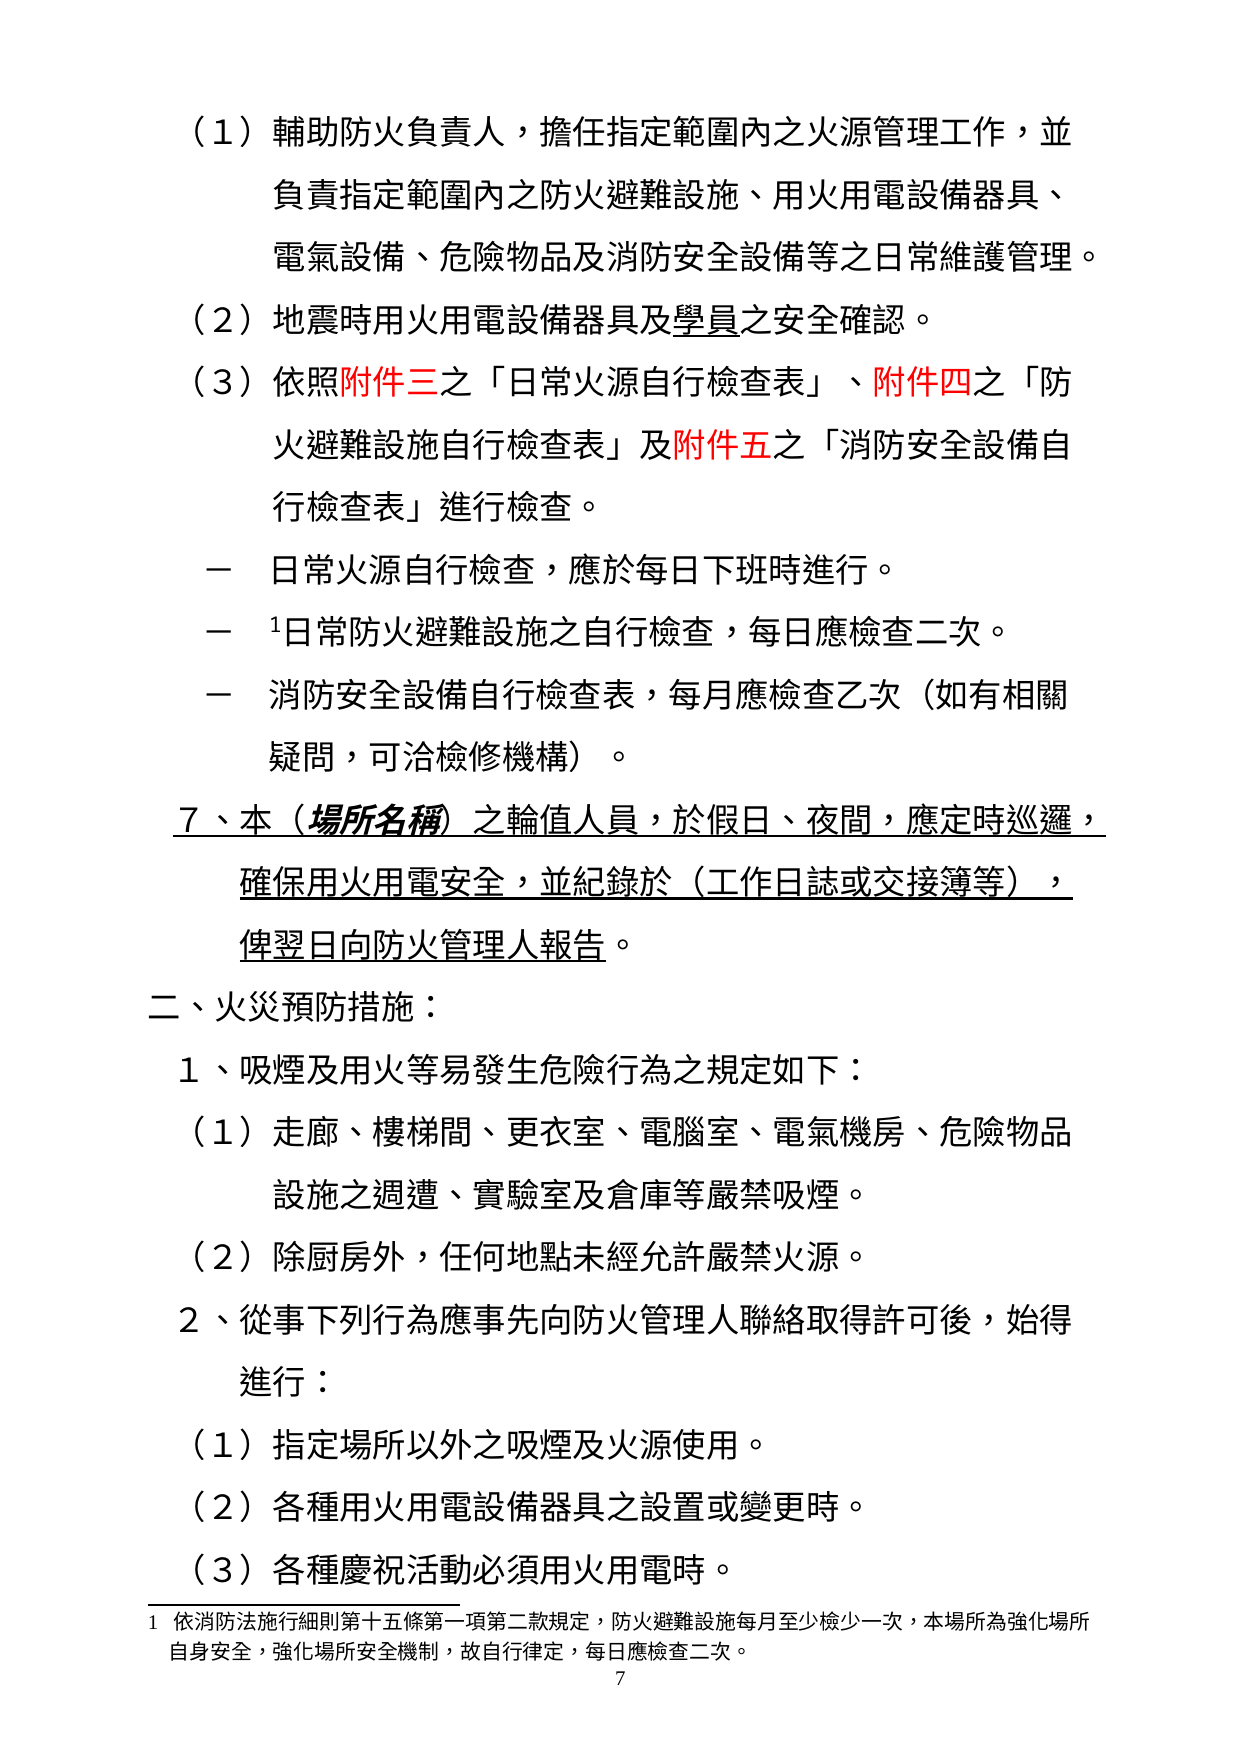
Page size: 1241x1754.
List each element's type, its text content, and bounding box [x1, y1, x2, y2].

text （１）輔助防火負責人，擔任指定範圍內之火源管理工作，並負責指定範圍內之防火避難設施、用火用電設備器具、電氣設備、危險物品及消防安全設備等之日常維護管理。 [173, 89, 1092, 276]
text ２、從事下列行為應事先向防火管理人聯絡取得許可後，始得進行： [173, 1276, 1092, 1401]
text － 日常火源自行檢查，應於每日下班時進行。 [168, 526, 1092, 589]
text （２）各種用火用電設備器具之設置或變更時。 [173, 1464, 1092, 1526]
text （２）除厨房外，任何地點未經允許嚴禁火源。 [173, 1214, 1092, 1276]
text 依消防法施行細則第十五條第一項第二款規定，防火避難設施每月至少檢少一次，本場所為強化場所自身安全，強化場所安全機制，故自行律定，每日應檢查二次。 [148, 1605, 1092, 1665]
text ７、本（場所名稱）之輪值人員，於假日、夜間，應定時巡邏，確保用火用電安全，並紀錄於（工作日誌或交接簿等），俾翌日向防火管理人報告。 [173, 776, 1092, 835]
text － 日常防火避難設施之自行檢查，每日應檢查二次。 [168, 589, 1092, 651]
text （２）地震時用火用電設備器具及學員之安全確認。 [173, 276, 1092, 339]
text － 消防安全設備自行檢查表，每月應檢查乙次（如有相關疑問，可洽檢修機構）。 [168, 651, 1092, 776]
text （１）走廊、樓梯間、更衣室、電腦室、電氣機房、危險物品設施之週遭、實驗室及倉庫等嚴禁吸煙。 [173, 1089, 1092, 1214]
text （１）指定場所以外之吸煙及火源使用。 [173, 1401, 1092, 1464]
text 二、火災預防措施： [148, 964, 1092, 1026]
text １、吸煙及用火等易發生危險行為之規定如下： [173, 1026, 1092, 1089]
text （３）各種慶祝活動必須用火用電時。 [173, 1526, 1092, 1589]
text （３）依照附件三之「日常火源自行檢查表」、附件四之「防火避難設施自行檢查表」及附件五之「消防安全設備自行檢查表」進行檢查。 [173, 339, 1092, 526]
text ７、本（場所名稱）之輪值人員，於假日、夜間，應定時巡邏，確保用火用電安全，並紀錄於（工作日誌或交接簿等），俾翌日向防火管理人報告。 [173, 837, 1092, 964]
